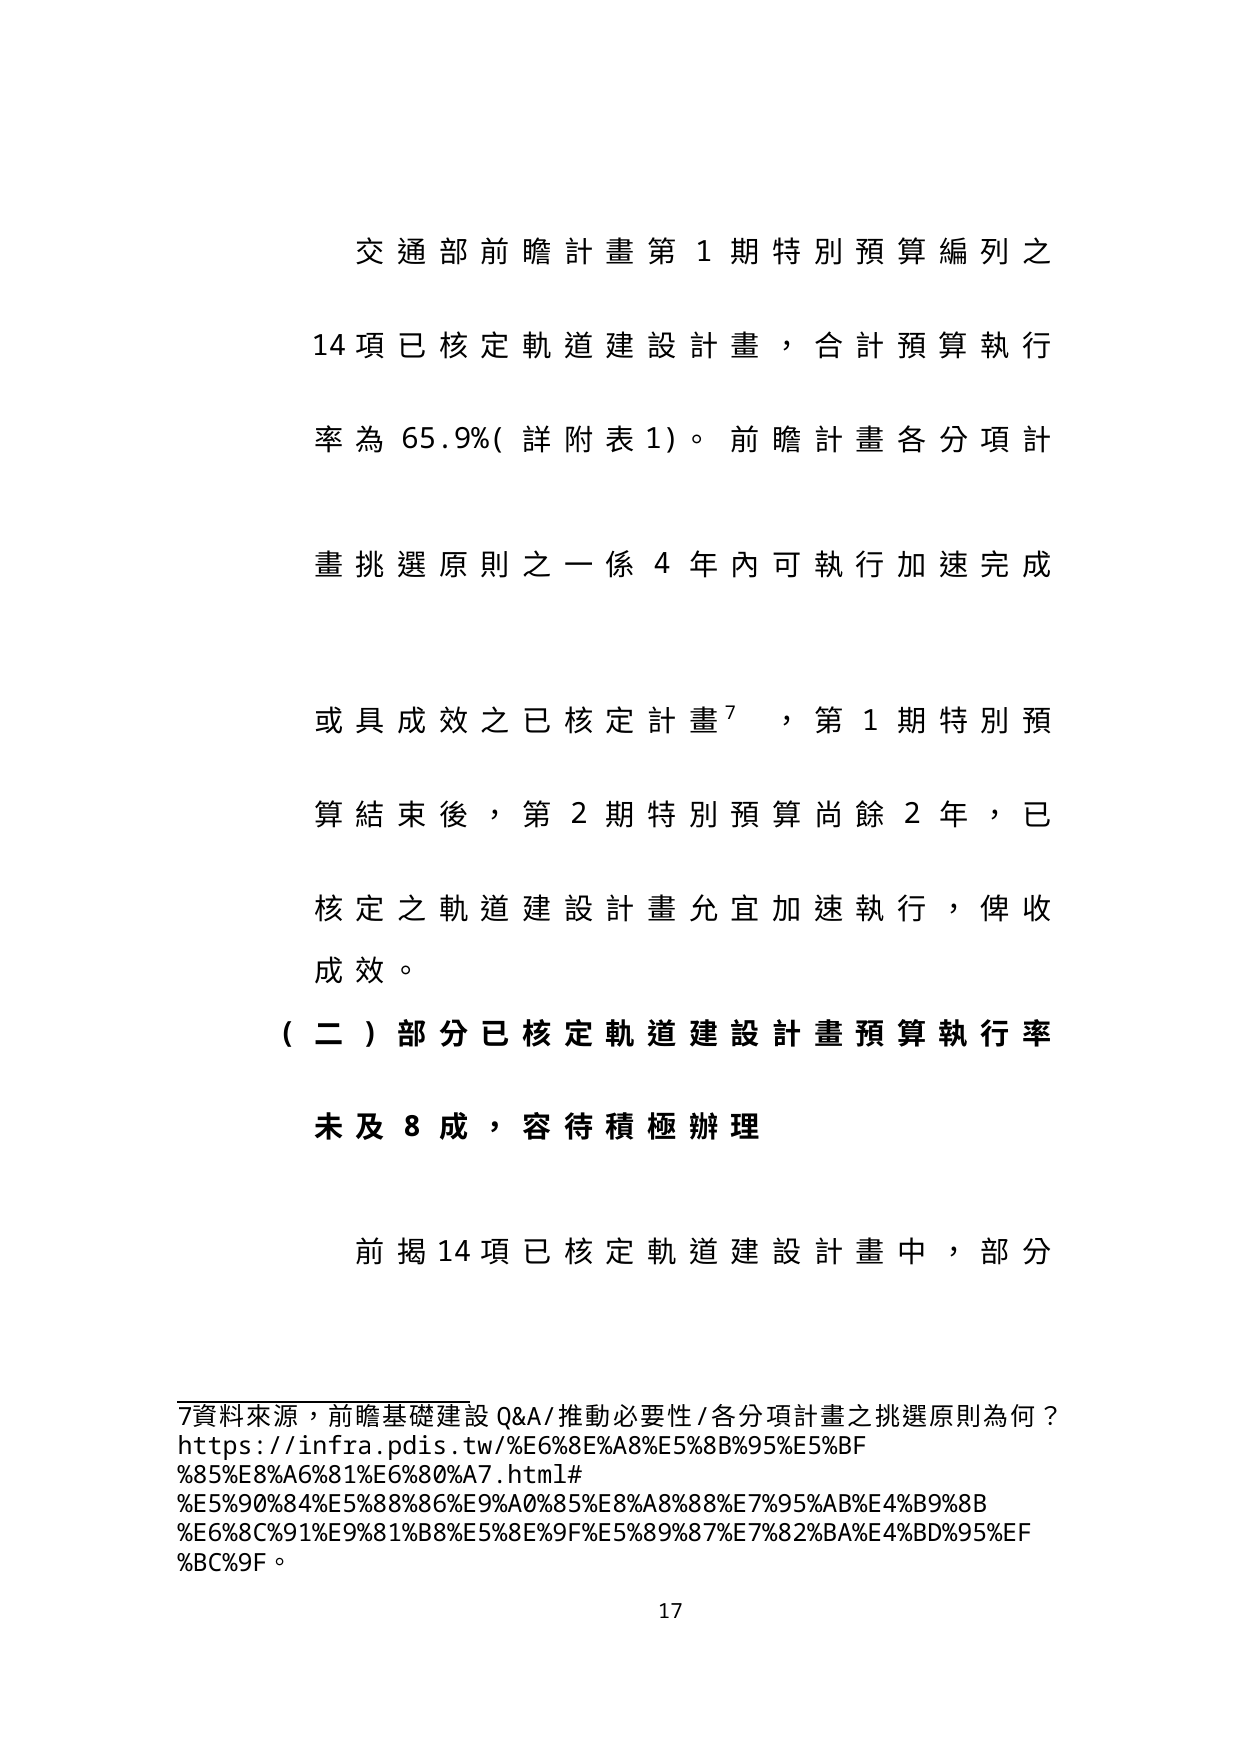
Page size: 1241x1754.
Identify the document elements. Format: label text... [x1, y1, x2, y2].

text 資料來源，前瞻基礎建設Q&A/推動必要性/各分項計畫之挑選原則為何？https://infra.pdis.tw/%E6%8E%A8%E5%8B%95%E5%BF%85%E8%A6%81%E6%80%A7.html#%E5%90%84%E5%88%86%E9%A0%85%E8%A8%88%E7%95%AB%E4%B9%8B%E6%8C%91%E9%81%B8%E5%8E%9F%E5%89%87%E7%82%BA%E4%BD%95%EF%BC%9F。 [177, 1402, 1063, 1577]
text 交通部前瞻計畫第1期特別預算編列之14項已核定軌道建設計畫，合計預算執行率為65.9%(詳附表1)。前瞻計畫各分項計畫挑選原則之一係4年內可執行加速完成或具成效之已核定計畫，第1期特別預算結束後，第2期特別預算尚餘2年，已核定之軌道建設計畫允宜加速執行，俾收成效。 [271, 177, 1058, 990]
text 前揭14項已核定軌道建設計畫中，部分 [271, 1177, 1058, 1302]
text (二)部分已核定軌道建設計畫預算執行率未及8成，容待積極辦理 [242, 990, 1058, 1177]
